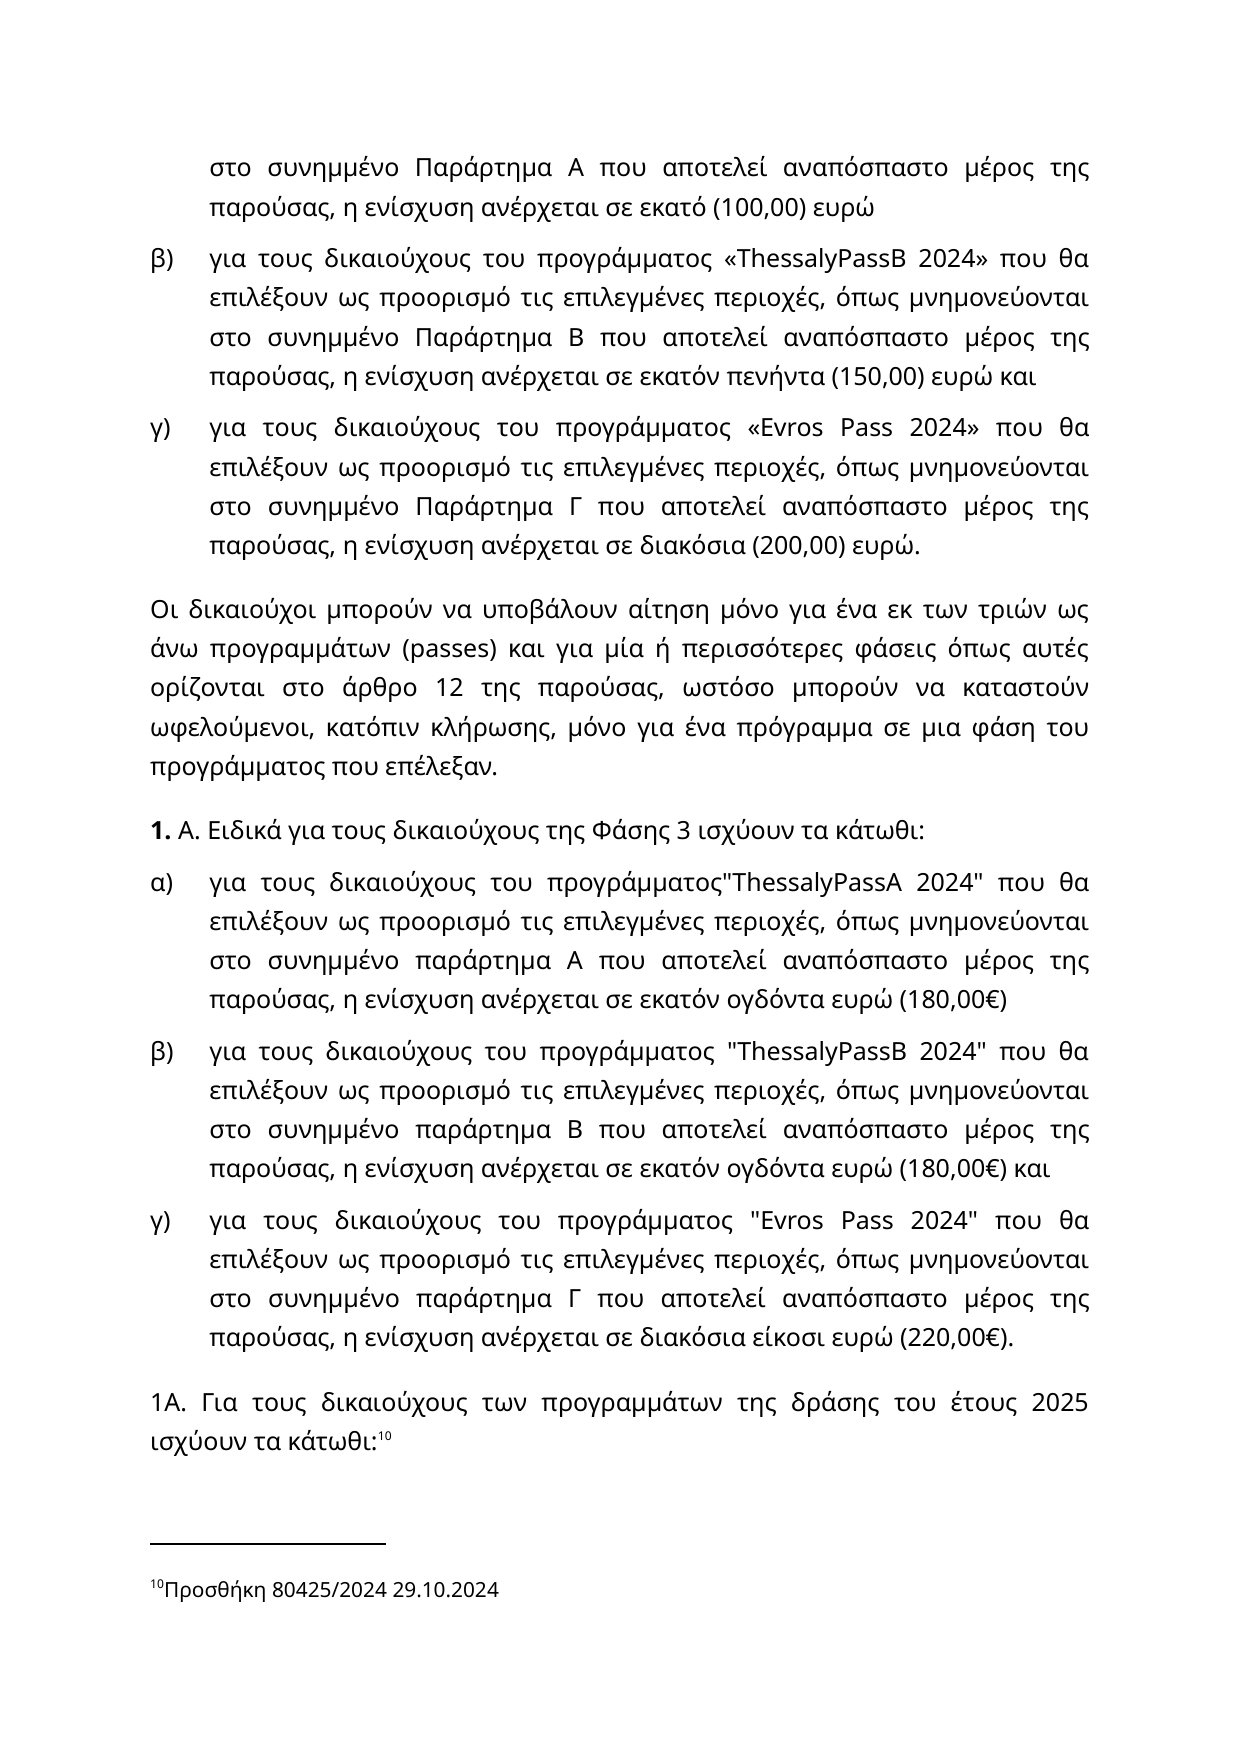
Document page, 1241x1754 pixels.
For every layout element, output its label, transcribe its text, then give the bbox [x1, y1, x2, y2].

list β) για τους δικαιούχους του προγράμματος «ThessalyPassΒ 2024» που θα επιλέξουν ως προορισμό τις επιλεγμένες περιοχές, όπως μνημονεύονται στο συνημμένο Παράρτημα Β που αποτελεί αναπόσπαστο μέρος της παρούσας, η ενίσχυση ανέρχεται σε εκατόν πενήντα (150,00) ευρώ και [150, 241, 1090, 392]
list β) για τους δικαιούχους του προγράμματος "ThessalyPassΒ 2024" που θα επιλέξουν ως προορισμό τις επιλεγμένες περιοχές, όπως μνημονεύονται στο συνημμένο παράρτημα Β που αποτελεί αναπόσπαστο μέρος της παρούσας, η ενίσχυση ανέρχεται σε εκατόν ογδόντα ευρώ (180,00€) και [150, 1033, 1090, 1185]
list γ) για τους δικαιούχους του προγράμματος «Evros Pass 2024» που θα επιλέξουν ως προορισμό τις επιλεγμένες περιοχές, όπως μνημονεύονται στο συνημμένο Παράρτημα Γ που αποτελεί αναπόσπαστο μέρος της παρούσας, η ενίσχυση ανέρχεται σε διακόσια (200,00) ευρώ. [150, 410, 1090, 562]
text Οι δικαιούχοι μπορούν να υποβάλουν αίτηση μόνο για ένα εκ των τριών ως άνω προγραμμάτων (passes) και για μία ή περισσότερες φάσεις όπως αυτές ορίζονται στο άρθρο 12 της παρούσας, ωστόσο μπορούν να καταστούν ωφελούμενοι, κατόπιν κλήρωσης, μόνο για ένα πρόγραμμα σε μια φάση του προγράμματος που επέλεξαν. [150, 592, 1090, 782]
list α) για τους δικαιούχους του προγράμματος"ThessalyPassΑ 2024" που θα επιλέξουν ως προορισμό τις επιλεγμένες περιοχές, όπως μνημονεύονται στο συνημμένο παράρτημα Α που αποτελεί αναπόσπαστο μέρος της παρούσας, η ενίσχυση ανέρχεται σε εκατόν ογδόντα ευρώ (180,00€) [150, 864, 1090, 1016]
list στο συνημμένο Παράρτημα Α που αποτελεί αναπόσπαστο μέρος της παρούσας, η ενίσχυση ανέρχεται σε εκατό (100,00) ευρώ [150, 150, 1090, 223]
text 1. Α. Ειδικά για τους δικαιούχους της Φάσης 3 ισχύουν τα κάτωθι: [150, 812, 1090, 847]
text 1A. Για τους δικαιούχους των προγραμμάτων της δράσης του έτους 2025 ισχύουν τα κάτωθι: [150, 1384, 1090, 1457]
list γ) για τους δικαιούχους του προγράμματος "Evros Pass 2024" που θα επιλέξουν ως προορισμό τις επιλεγμένες περιοχές, όπως μνημονεύονται στο συνημμένο παράρτημα Γ που αποτελεί αναπόσπαστο μέρος της παρούσας, η ενίσχυση ανέρχεται σε διακόσια είκοσι ευρώ (220,00€). [150, 1202, 1090, 1354]
text Προσθήκη 80425/2024 29.10.2024 [150, 1576, 1090, 1604]
